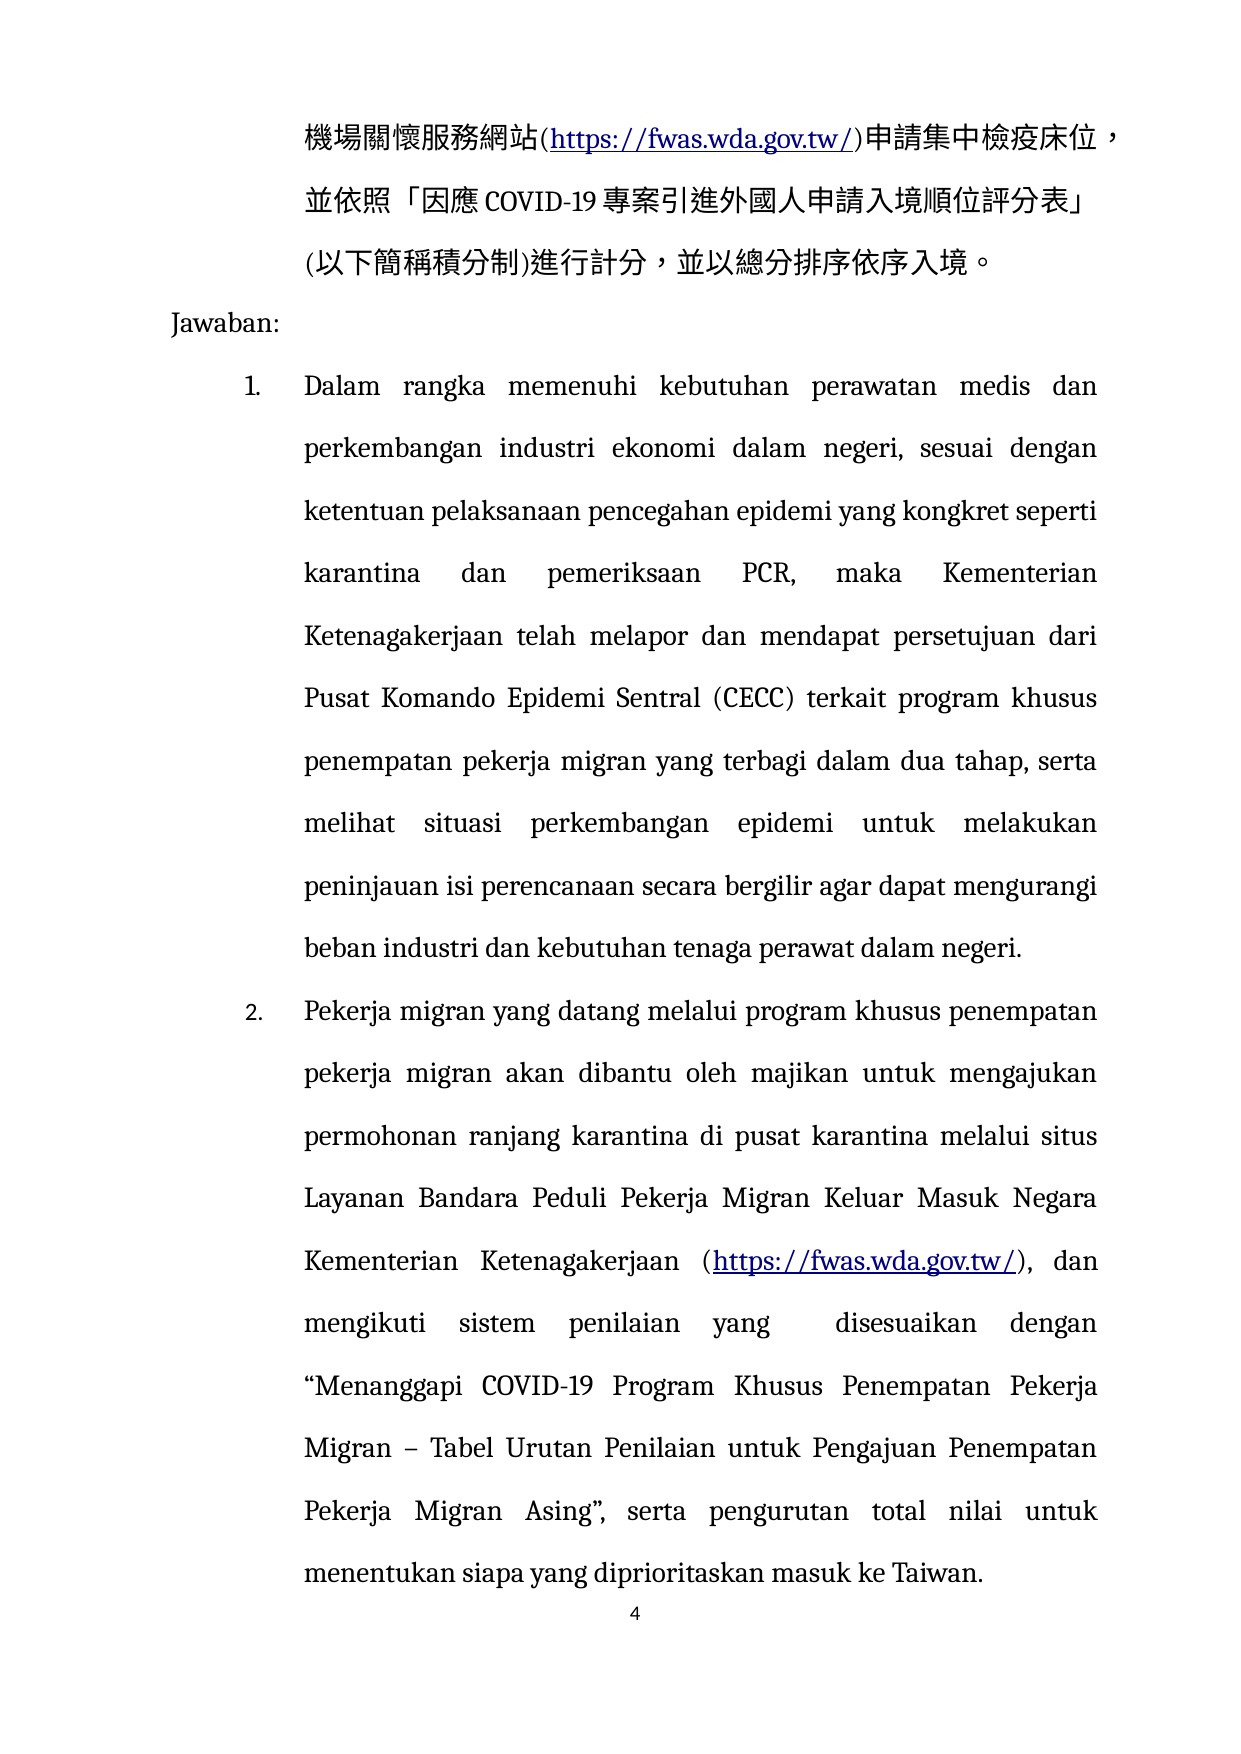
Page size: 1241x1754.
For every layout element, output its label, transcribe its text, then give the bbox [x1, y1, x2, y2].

text Jawaban: [171, 282, 1098, 344]
list Pekerja migran yang datang melalui program khusus penempatan pekerja migran akan dibantu oleh majikan untuk mengajukan permohonan ranjang karantina di pusat karantina melalui situs Layanan Bandara Peduli Pekerja Migran Keluar Masuk Negara Kementerian Ketenagakerjaan (https://fwas.wda.gov.tw/), dan mengikuti sistem penilaian yang disesuaikan dengan “Menanggapi COVID-19 Program Khusus Penempatan Pekerja Migran – Tabel Urutan Penilaian untuk Pengajuan Penempatan Pekerja Migran Asing”, serta pengurutan total nilai untuk menentukan siapa yang diprioritaskan masuk ke Taiwan. [244, 969, 1098, 1594]
list Dalam rangka memenuhi kebutuhan perawatan medis dan perkembangan industri ekonomi dalam negeri, sesuai dengan ketentuan pelaksanaan pencegahan epidemi yang kongkret seperti karantina dan pemeriksaan PCR, maka Kementerian Ketenagakerjaan telah melapor dan mendapat persetujuan dari Pusat Komando Epidemi Sentral (CECC) terkait program khusus penempatan pekerja migran yang terbagi dalam dua tahap, serta melihat situasi perkembangan epidemi untuk melakukan peninjauan isi perencanaan secara bergilir agar dapat mengurangi beban industri dan kebutuhan tenaga perawat dalam negeri. [244, 344, 1098, 969]
list 移工專案引進計畫所引進之移工，由雇主至勞動部入出國移工機場關懷服務網站(https://fwas.wda.gov.tw/)申請集中檢疫床位，並依照「因應COVID-19專案引進外國人申請入境順位評分表」(以下簡稱積分制)進行計分，並以總分排序依序入境。 [245, 94, 1098, 282]
